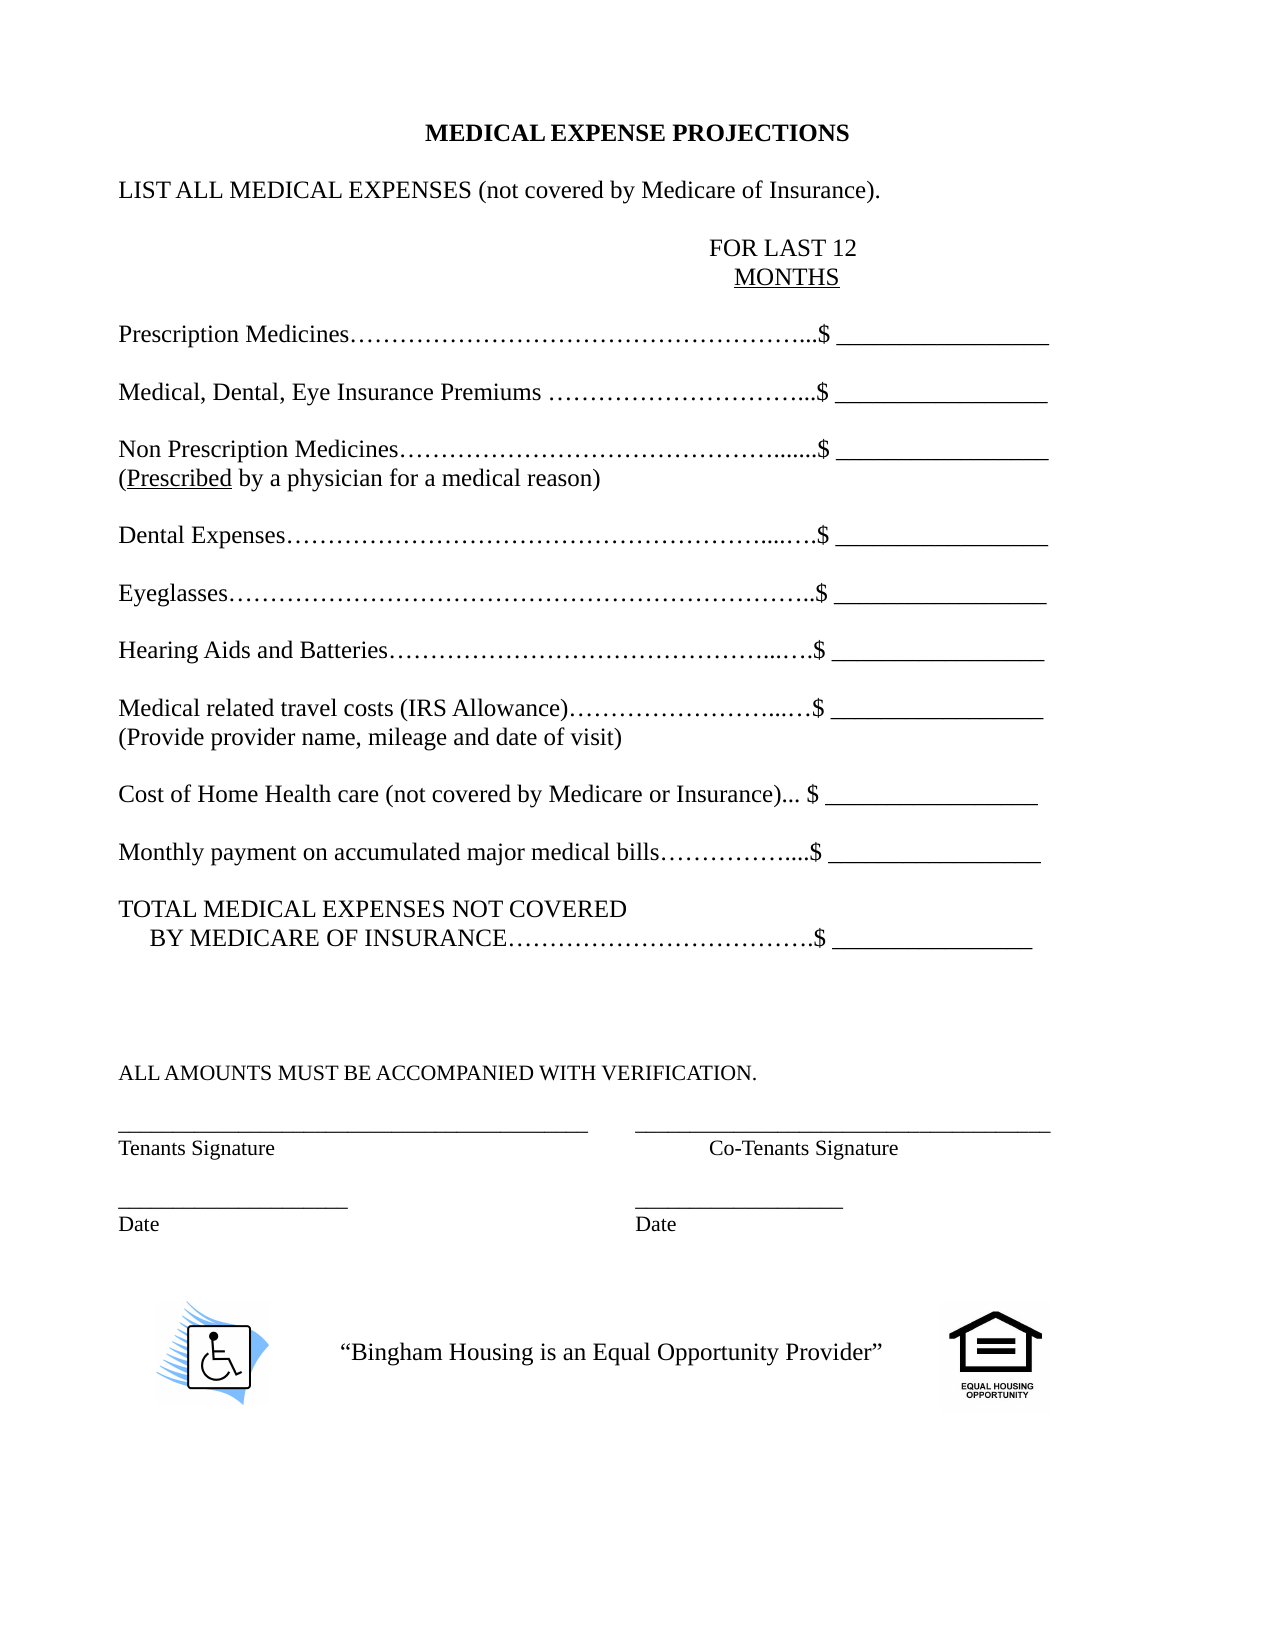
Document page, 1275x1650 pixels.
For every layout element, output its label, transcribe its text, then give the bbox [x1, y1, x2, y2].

text Tenants Signature Co-Tenants Signature [118, 1135, 1157, 1161]
text TOTAL MEDICAL EXPENSES NOT COVERED [118, 894, 1157, 923]
text Date Date [118, 1211, 1157, 1236]
text Prescription Medicines………………………………………………...$ _________________ [118, 319, 1157, 348]
text Medical, Dental, Eye Insurance Premiums …………………………...$ _________________ [118, 377, 1157, 406]
text BY MEDICARE OF INSURANCE……………………………….$ ________________ [118, 923, 1157, 952]
text MEDICAL EXPENSE PROJECTIONS [118, 118, 1157, 147]
text ___________________________________________ ______________________________________ [118, 1110, 1157, 1135]
text _____________________ ___________________ [118, 1186, 1157, 1211]
picture [156, 1301, 269, 1405]
picture [940, 1301, 1052, 1413]
text LIST ALL MEDICAL EXPENSES (not covered by Medicare of Insurance). [118, 176, 1157, 204]
text [1052, 1337, 1157, 1366]
text ALL AMOUNTS MUST BE ACCOMPANIED WITH VERIFICATION. [118, 1060, 1157, 1085]
text Non Prescription Medicines……………………………………….......$ _________________ [118, 434, 1157, 463]
text Medical related travel costs (IRS Allowance)……………………...…$ _________________ [118, 693, 1157, 722]
text FOR LAST 12 [118, 233, 1157, 262]
text Hearing Aids and Batteries………………………………………...….$ _________________ [118, 636, 1157, 664]
text (Provide provider name, mileage and date of visit) [118, 722, 1157, 751]
text Monthly payment on accumulated major medical bills……………....$ _________________ [118, 837, 1157, 866]
text “Bingham Housing is an Equal Opportunity Provider” [269, 1337, 940, 1366]
text Dental Expenses…………………………………………………....….$ _________________ [118, 521, 1157, 549]
text MONTHS [118, 262, 1157, 291]
text Eyeglasses……………………………………………………………..$ _________________ [118, 578, 1157, 607]
text (Prescribed by a physician for a medical reason) [118, 463, 1157, 492]
text Cost of Home Health care (not covered by Medicare or Insurance)... $ _________________ [118, 779, 1157, 808]
text [118, 1337, 156, 1366]
